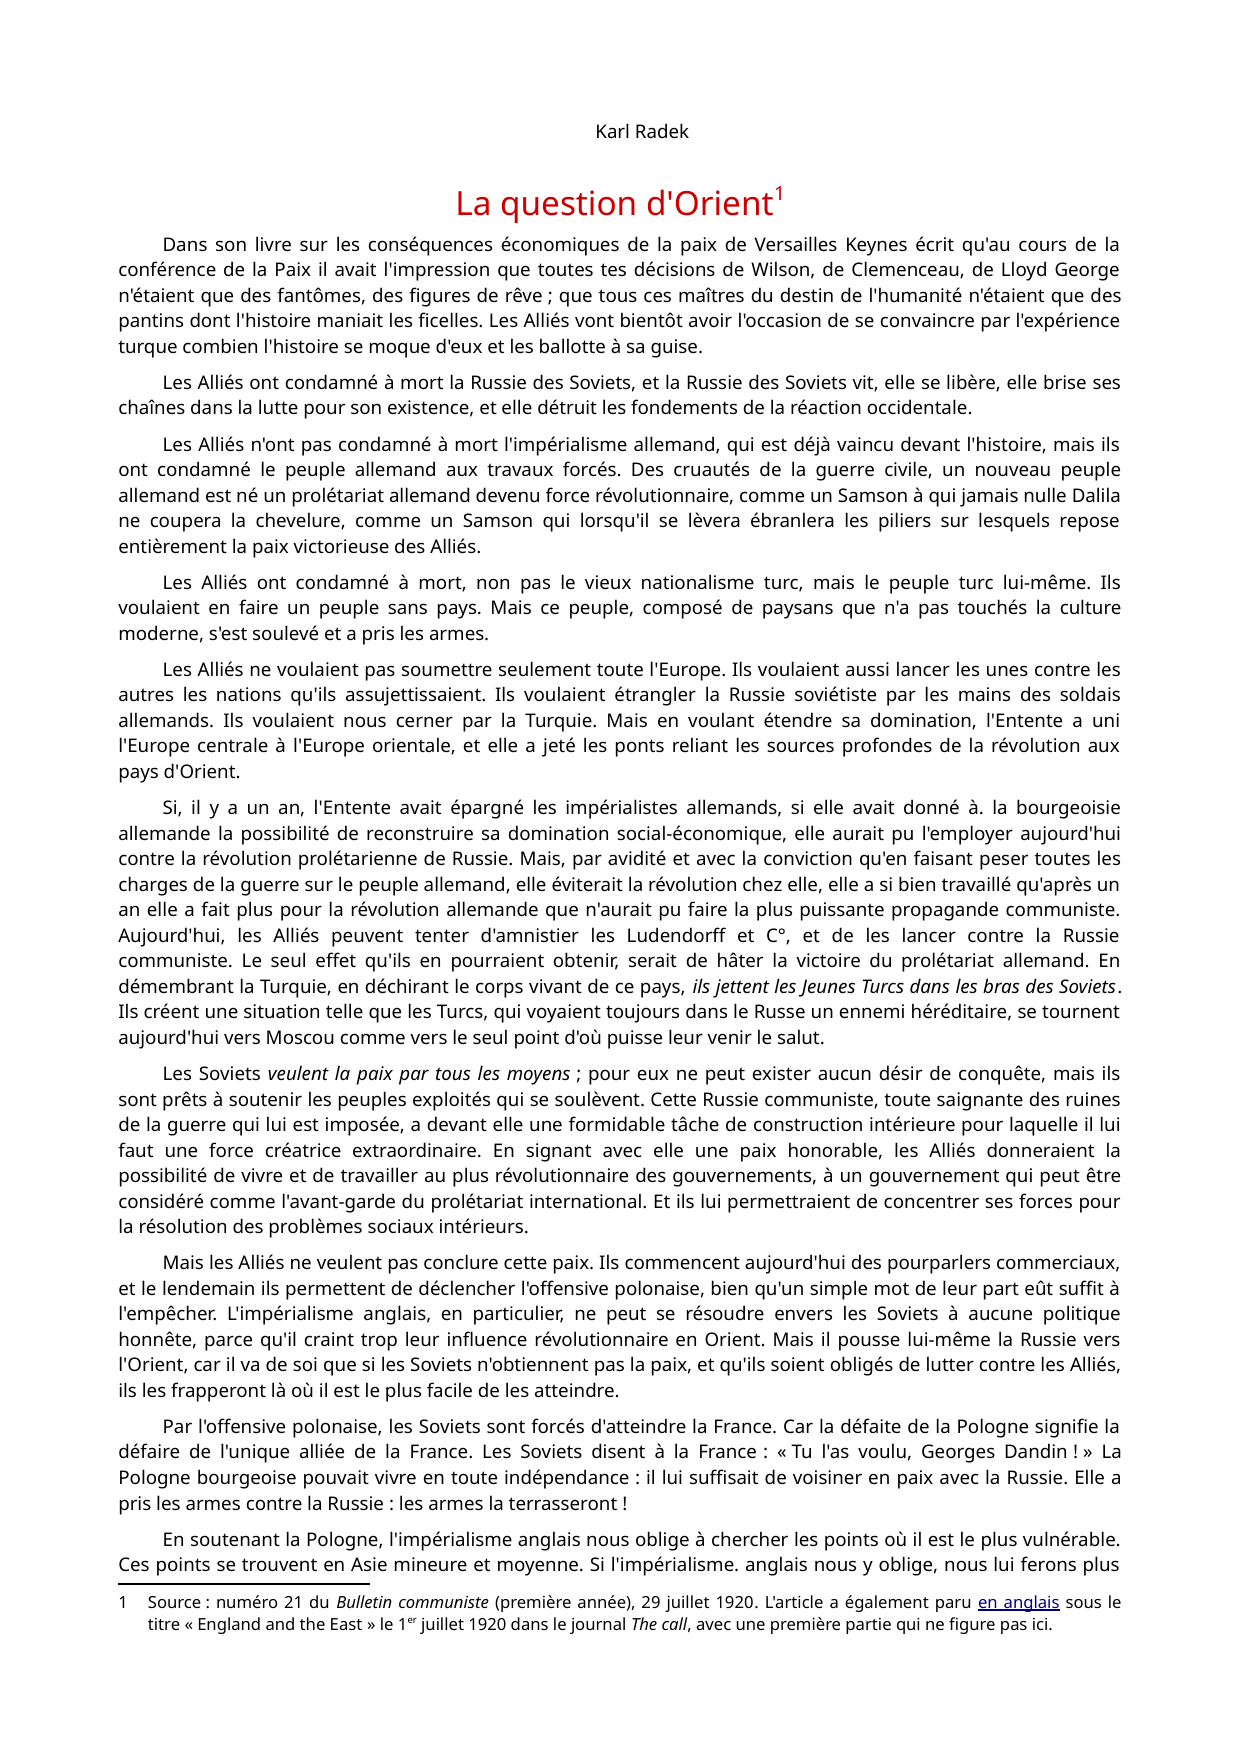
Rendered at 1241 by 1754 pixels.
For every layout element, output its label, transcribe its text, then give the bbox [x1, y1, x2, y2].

text Si, il y a un an, l'Entente avait épargné les impérialistes allemands, si elle avait donné à. la bourgeoisie allemande la possibilité de reconstruire sa domination social-économique, elle aurait pu l'employer aujourd'hui contre la révolution prolétarienne de Russie. Mais, par avidité et avec la conviction qu'en faisant peser toutes les charges de la guerre sur le peuple allemand, elle éviterait la révolution chez elle, elle a si bien travaillé qu'après un an elle a fait plus pour la révolution allemande que n'aurait pu faire la plus puissante propagande communiste. Aujourd'hui, les Alliés peuvent tenter d'amnistier les Ludendorff et C°, et de les lancer contre la Russie communiste. Le seul effet qu'ils en pourraient obtenir, serait de hâter la victoire du prolétariat allemand. En démembrant la Turquie, en déchirant le corps vivant de ce pays, ils jettent les Jeunes Turcs dans les bras des Soviets. Ils créent une situation telle que les Turcs, qui voyaient toujours dans le Russe un ennemi héréditaire, se tournent aujourd'hui vers Moscou comme vers le seul point d'où puisse leur venir le salut. [118, 794, 1122, 1050]
text Mais les Alliés ne veulent pas conclure cette paix. Ils commencent aujourd'hui des pourparlers commerciaux, et le lendemain ils permettent de déclencher l'offensive polonaise, bien qu'un simple mot de leur part eût suffit à l'empêcher. L'impérialisme anglais, en particulier, ne peut se résoudre envers les Soviets à aucune politique honnête, parce qu'il craint trop leur influence révolutionnaire en Orient. Mais il pousse lui-même la Russie vers l'Orient, car il va de soi que si les Soviets n'obtiennent pas la paix, et qu'ils soient obligés de lutter contre les Alliés, ils les frapperont là où il est le plus facile de les atteindre. [118, 1249, 1122, 1403]
text Les Alliés ne voulaient pas soumettre seulement toute l'Europe. Ils voulaient aussi lancer les unes contre les autres les nations qu'ils assujettissaient. Ils voulaient étrangler la Russie soviétiste par les mains des soldais allemands. Ils voulaient nous cerner par la Turquie. Mais en voulant étendre sa domination, l'Entente a uni l'Europe centrale à l'Europe orientale, et elle a jeté les ponts reliant les sources profondes de la révolution aux pays d'Orient. [118, 656, 1122, 784]
text Les Alliés n'ont pas condamné à mort l'impérialisme allemand, qui est déjà vaincu devant l'histoire, mais ils ont condamné le peuple allemand aux travaux forcés. Des cruautés de la guerre civile, un nouveau peuple allemand est né un prolétariat allemand devenu force révolutionnaire, comme un Samson à qui jamais nulle Dalila ne coupera la chevelure, comme un Samson qui lorsqu'il se lèvera ébranlera les piliers sur lesquels repose entièrement la paix victorieuse des Alliés. [118, 431, 1122, 558]
text Karl Radek [118, 118, 1122, 144]
text Les Alliés ont condamné à mort la Russie des Soviets, et la Russie des Soviets vit, elle se libère, elle brise ses chaînes dans la lutte pour son existence, et elle détruit les fondements de la réaction occidentale. [118, 369, 1122, 420]
text Les Soviets veulent la paix par tous les moyens ; pour eux ne peut exister aucun désir de conquête, mais ils sont prêts à soutenir les peuples exploités qui se soulèvent. Cette Russie communiste, toute saignante des ruines de la guerre qui lui est imposée, a devant elle une formidable tâche de construction intérieure pour laquelle il lui faut une force créatrice extraordinaire. En signant avec elle une paix honorable, les Alliés donneraient la possibilité de vivre et de travailler au plus révolutionnaire des gouvernements, à un gouvernement qui peut être considéré comme l'avant-garde du prolétariat international. Et ils lui permettraient de concentrer ses forces pour la résolution des problèmes sociaux intérieurs. [118, 1060, 1122, 1239]
subtitle La question d'Orient [118, 179, 1122, 225]
text Par l'offensive polonaise, les Soviets sont forcés d'atteindre la France. Car la défaite de la Pologne signifie la défaire de l'unique alliée de la France. Les Soviets disent à la France : « Tu l'as voulu, Georges Dandin ! » La Pologne bourgeoise pouvait vivre en toute indépendance : il lui suffisait de voisiner en paix avec la Russie. Elle a pris les armes contre la Russie : les armes la terrasseront ! [118, 1413, 1122, 1515]
text En soutenant la Pologne, l'impérialisme anglais nous oblige à chercher les points où il est le plus vulnérable. Ces points se trouvent en Asie mineure et moyenne. Si l'impérialisme. anglais nous y oblige, nous lui ferons plus [118, 1526, 1122, 1577]
text Dans son livre sur les conséquences économiques de la paix de Versailles Keynes écrit qu'au cours de la conférence de la Paix il avait l'impression que toutes tes décisions de Wilson, de Clemenceau, de Lloyd George n'étaient que des fantômes, des figures de rêve ; que tous ces maîtres du destin de l'humanité n'étaient que des pantins dont l'histoire maniait les ficelles. Les Alliés vont bientôt avoir l'occasion de se convaincre par l'expérience turque combien l'histoire se moque d'eux et les ballotte à sa guise. [118, 231, 1122, 358]
text Source : numéro 21 du Bulletin communiste (première année), 29 juillet 1920. L'article a également paru en anglais sous le titre « England and the East » le 1er juillet 1920 dans le journal The call, avec une première partie qui ne figure pas ici. [118, 1590, 1122, 1636]
text Les Alliés ont condamné à mort, non pas le vieux nationalisme turc, mais le peuple turc lui-même. Ils voulaient en faire un peuple sans pays. Mais ce peuple, composé de paysans que n'a pas touchés la culture moderne, s'est soulevé et a pris les armes. [118, 569, 1122, 646]
